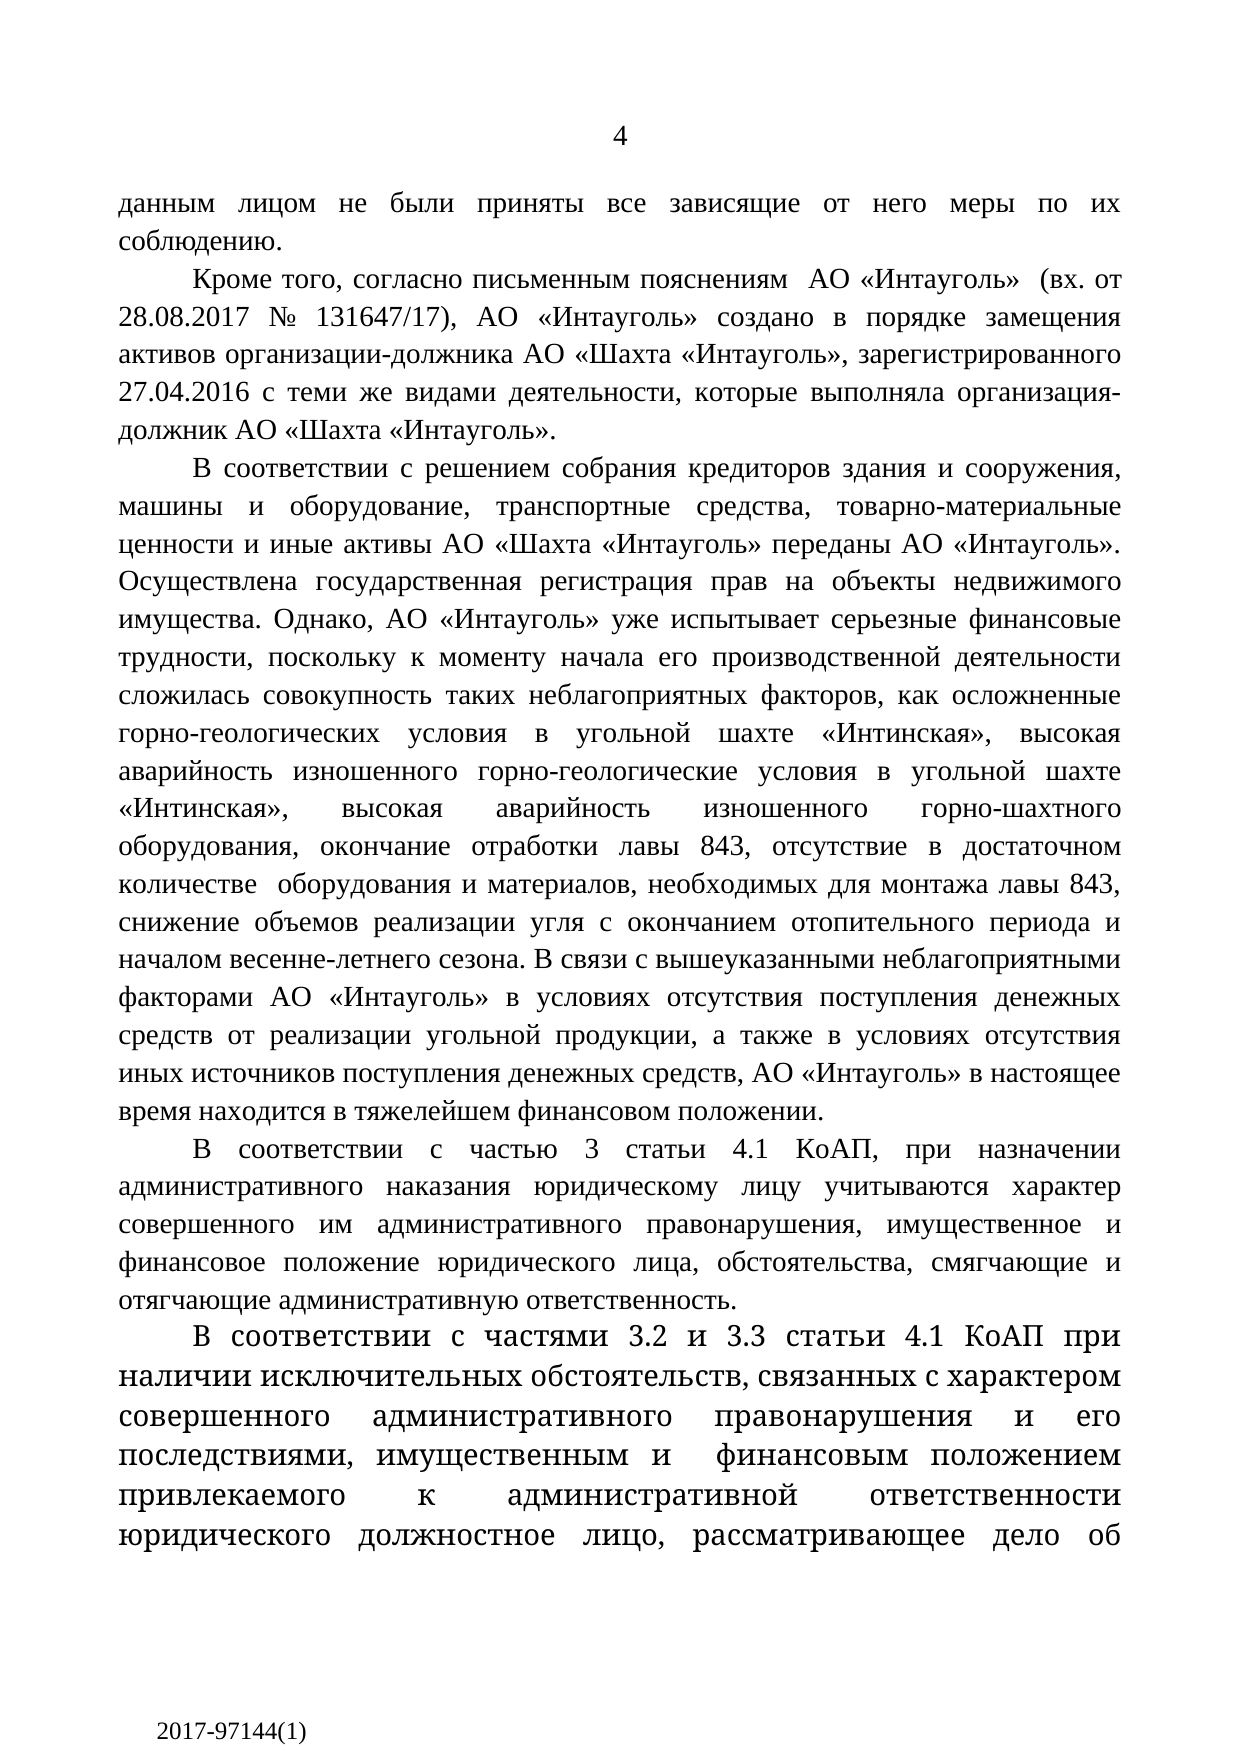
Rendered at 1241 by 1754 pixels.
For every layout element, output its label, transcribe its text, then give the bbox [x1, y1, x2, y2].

text В соответствии с решением собрания кредиторов здания и сооружения, машины и оборудование, транспортные средства, товарно-материальные ценности и иные активы АО «Шахта «Интауголь» переданы АО «Интауголь». Осуществлена государственная регистрация прав на объекты недвижимого имущества. Однако, АО «Интауголь» уже испытывает серьезные финансовые трудности, поскольку к моменту начала его производственной деятельности сложилась совокупность таких неблагоприятных факторов, как осложненные горно-геологических условия в угольной шахте «Интинская», высокая аварийность изношенного горно-геологические условия в угольной шахте «Интинская», высокая аварийность изношенного горно-шахтного оборудования, окончание отработки лавы 843, отсутствие в достаточном количестве оборудования и материалов, необходимых для монтажа лавы 843, снижение объемов реализации угля с окончанием отопительного периода и началом весенне-летнего сезона. В связи с вышеуказанными неблагоприятными факторами АО «Интауголь» в условиях отсутствия поступления денежных средств от реализации угольной продукции, а также в условиях отсутствия иных источников поступления денежных средств, АО «Интауголь» в настоящее время находится в тяжелейшем финансовом положении. [118, 446, 1122, 1126]
text данным лицом не были приняты все зависящие от него меры по их соблюдению. [118, 181, 1122, 257]
text Кроме того, согласно письменным пояснениям АО «Интауголь» (вх. от 28.08.2017 № 131647/17), АО «Интауголь» создано в порядке замещения активов организации-должника АО «Шахта «Интауголь», зарегистрированного 27.04.2016 с теми же видами деятельности, которые выполняла организация-должник АО «Шахта «Интауголь». [118, 257, 1122, 446]
text В соответствии с частями 3.2 и 3.3 статьи 4.1 КоАП при наличии исключительных обстоятельств, связанных с характером совершенного административного правонарушения и его последствиями, имущественным и финансовым положением привлекаемого к административной ответственности юридического должностное лицо, рассматривающее дело об [118, 1316, 1122, 1554]
text В соответствии с частью 3 статьи 4.1 КоАП, при назначении административного наказания юридическому лицу учитываются характер совершенного им административного правонарушения, имущественное и финансовое положение юридического лица, обстоятельства, смягчающие и отягчающие административную ответственность. [118, 1126, 1122, 1316]
